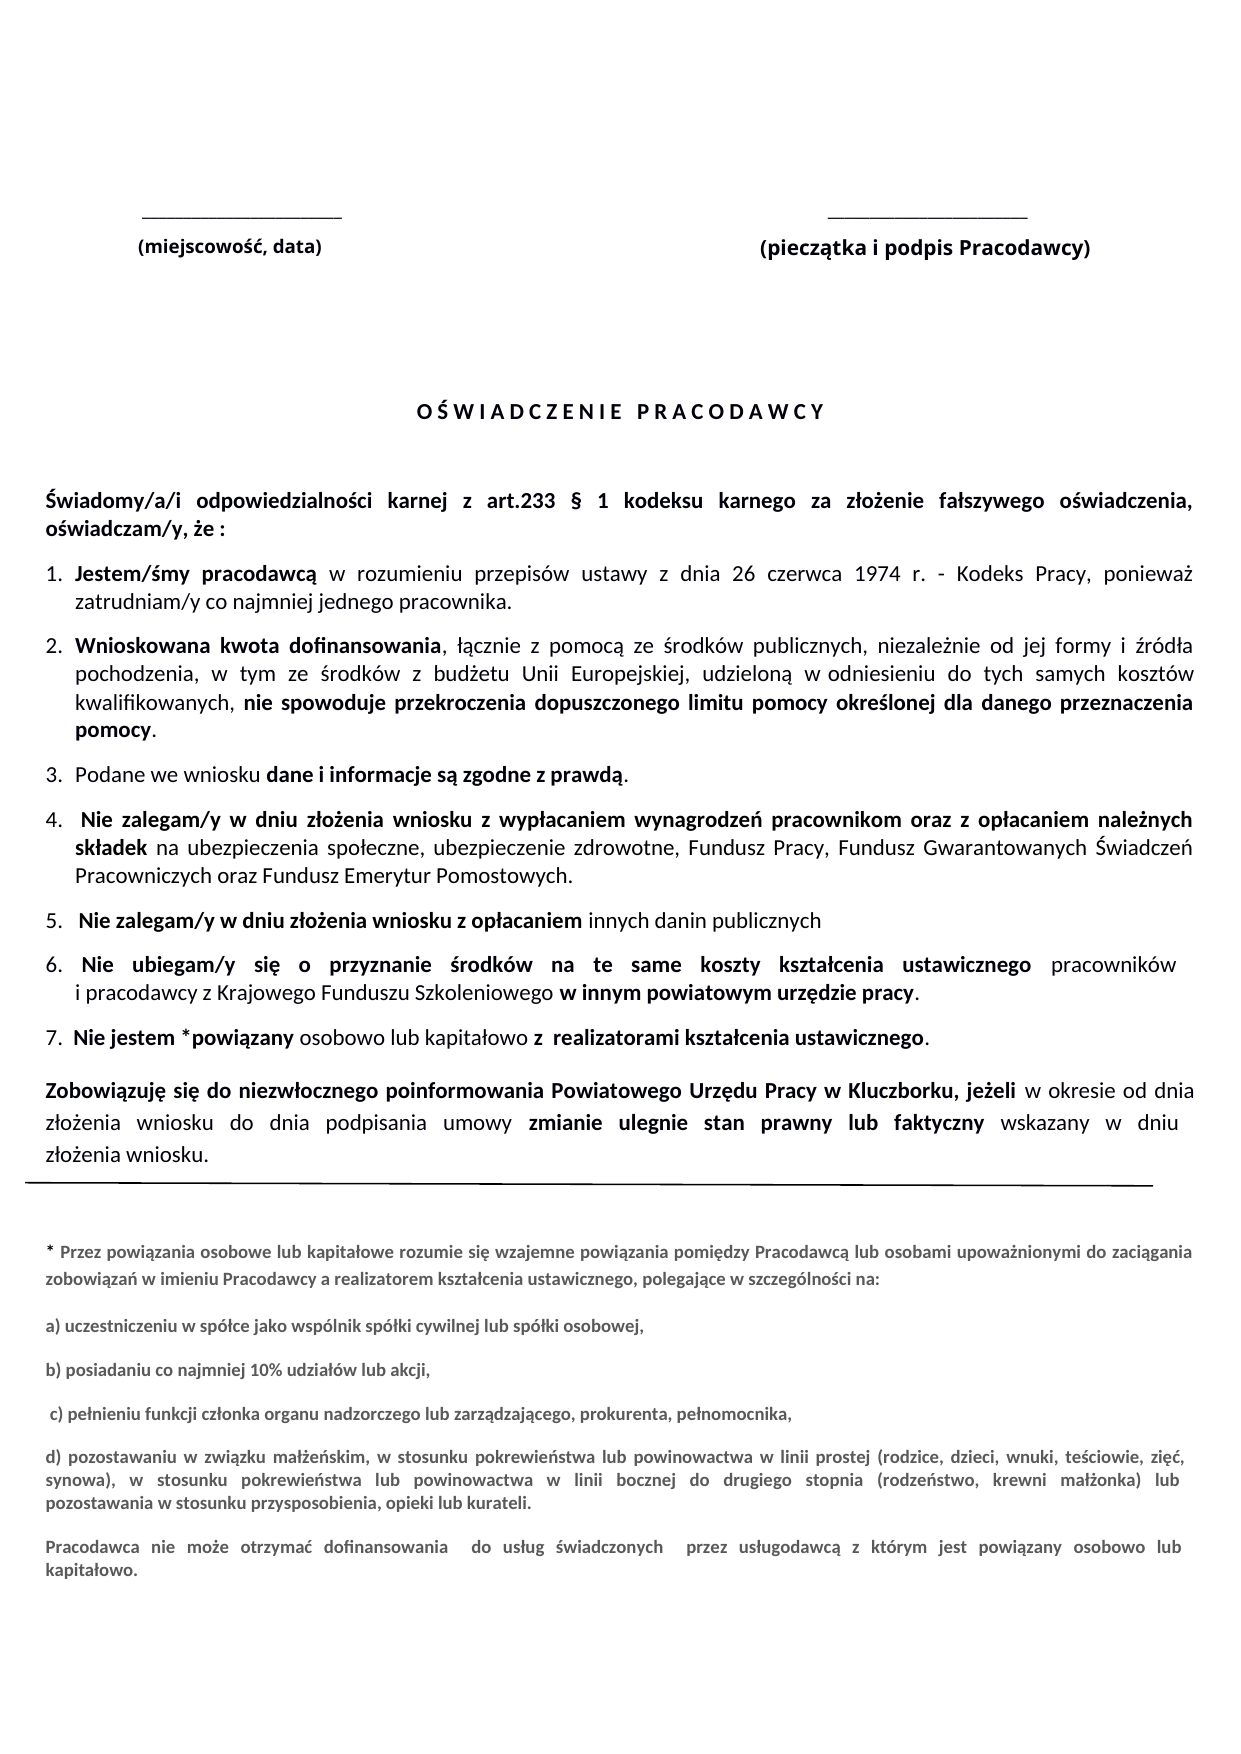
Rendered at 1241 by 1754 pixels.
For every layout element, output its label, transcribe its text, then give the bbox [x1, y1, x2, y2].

table_cell (miejscowość, data) [45, 228, 360, 284]
text 7. Nie jestem *powiązany osobowo lub kapitałowo z realizatorami kształcenia ustawicznego. [45, 1023, 1195, 1051]
text O Ś W I A D C Z E N I E P R A C O D A W C Y [45, 397, 1195, 425]
text Pracodawca nie może otrzymać dofinansowania do usług świadczonych przez usługodawcą z którym jest powiązany osobowo lub kapitałowo. [45, 1535, 1195, 1581]
table_cell [360, 228, 675, 284]
text 5. Nie zalegam/y w dniu złożenia wniosku z opłacaniem innych danin publicznych [45, 906, 1195, 934]
text c) pełnieniu funkcji członka organu nadzorczego lub zarządzającego, prokurenta, pełnomocnika, [45, 1402, 1195, 1425]
text a) uczestniczeniu w spółce jako wspólnik spółki cywilnej lub spółki osobowej, [45, 1314, 1195, 1337]
text 6. Nie ubiegam/y się o przyznanie środków na te same koszty kształcenia ustawicznego pracowników i pracodawcy z Krajowego Funduszu Szkoleniowego w innym powiatowym urzędzie pracy. [45, 950, 1195, 1006]
text Zobowiązuję się do niezwłocznego poinformowania Powiatowego Urzędu Pracy w Kluczborku, jeżeli w okresie od dnia złożenia wniosku do dnia podpisania umowy zmianie ulegnie stan prawny lub faktyczny wskazany w dniu złożenia wniosku. [45, 1076, 1195, 1168]
table_header [360, 191, 675, 228]
text d) pozostawaniu w związku małżeńskim, w stosunku pokrewieństwa lub powinowactwa w linii prostej (rodzice, dzieci, wnuki, teściowie, zięć, synowa), w stosunku pokrewieństwa lub powinowactwa w linii bocznej do drugiego stopnia (rodzeństwo, krewni małżonka) lub pozostawania w stosunku przysposobienia, opieki lub kurateli. [45, 1446, 1195, 1514]
text b) posiadaniu co najmniej 10% udziałów lub akcji, [45, 1358, 1195, 1381]
text 4. Nie zalegam/y w dniu złożenia wniosku z wypłacaniem wynagrodzeń pracownikom oraz z opłacaniem należnych składek na ubezpieczenia społeczne, ubezpieczenie zdrowotne, Fundusz Pracy, Fundusz Gwarantowanych Świadczeń Pracowniczych oraz Fundusz Emerytur Pomostowych. [45, 805, 1195, 889]
text Świadomy/a/i odpowiedzialności karnej z art.233 § 1 kodeksu karnego za złożenie fałszywego oświadczenia, oświadczam/y, że : [45, 486, 1195, 542]
text 2. Wnioskowana kwota dofinansowania, łącznie z pomocą ze środków publicznych, niezależnie od jej formy i źródła pochodzenia, w tym ze środków z budżetu Unii Europejskiej, udzieloną w odniesieniu do tych samych kosztów kwalifikowanych, nie spowoduje przekroczenia dopuszczonego limitu pomocy określonej dla danego przeznaczenia pomocy. [45, 632, 1195, 744]
table_header ________________________ [45, 191, 360, 228]
table_header ________________________ [675, 191, 1126, 228]
text * Przez powiązania osobowe lub kapitałowe rozumie się wzajemne powiązania pomiędzy Pracodawcą lub osobami upoważnionymi do zaciągania zobowiązań w imieniu Pracodawcy a realizatorem kształcenia ustawicznego, polegające w szczególności na: [45, 1241, 1195, 1290]
text 3. Podane we wniosku dane i informacje są zgodne z prawdą. [45, 760, 1195, 788]
text 1. Jestem/śmy pracodawcą w rozumieniu przepisów ustawy z dnia 26 czerwca 1974 r. - Kodeks Pracy, ponieważ zatrudniam/y co najmniej jednego pracownika. [45, 559, 1195, 615]
table_cell (pieczątka i podpis Pracodawcy) [675, 228, 1126, 284]
